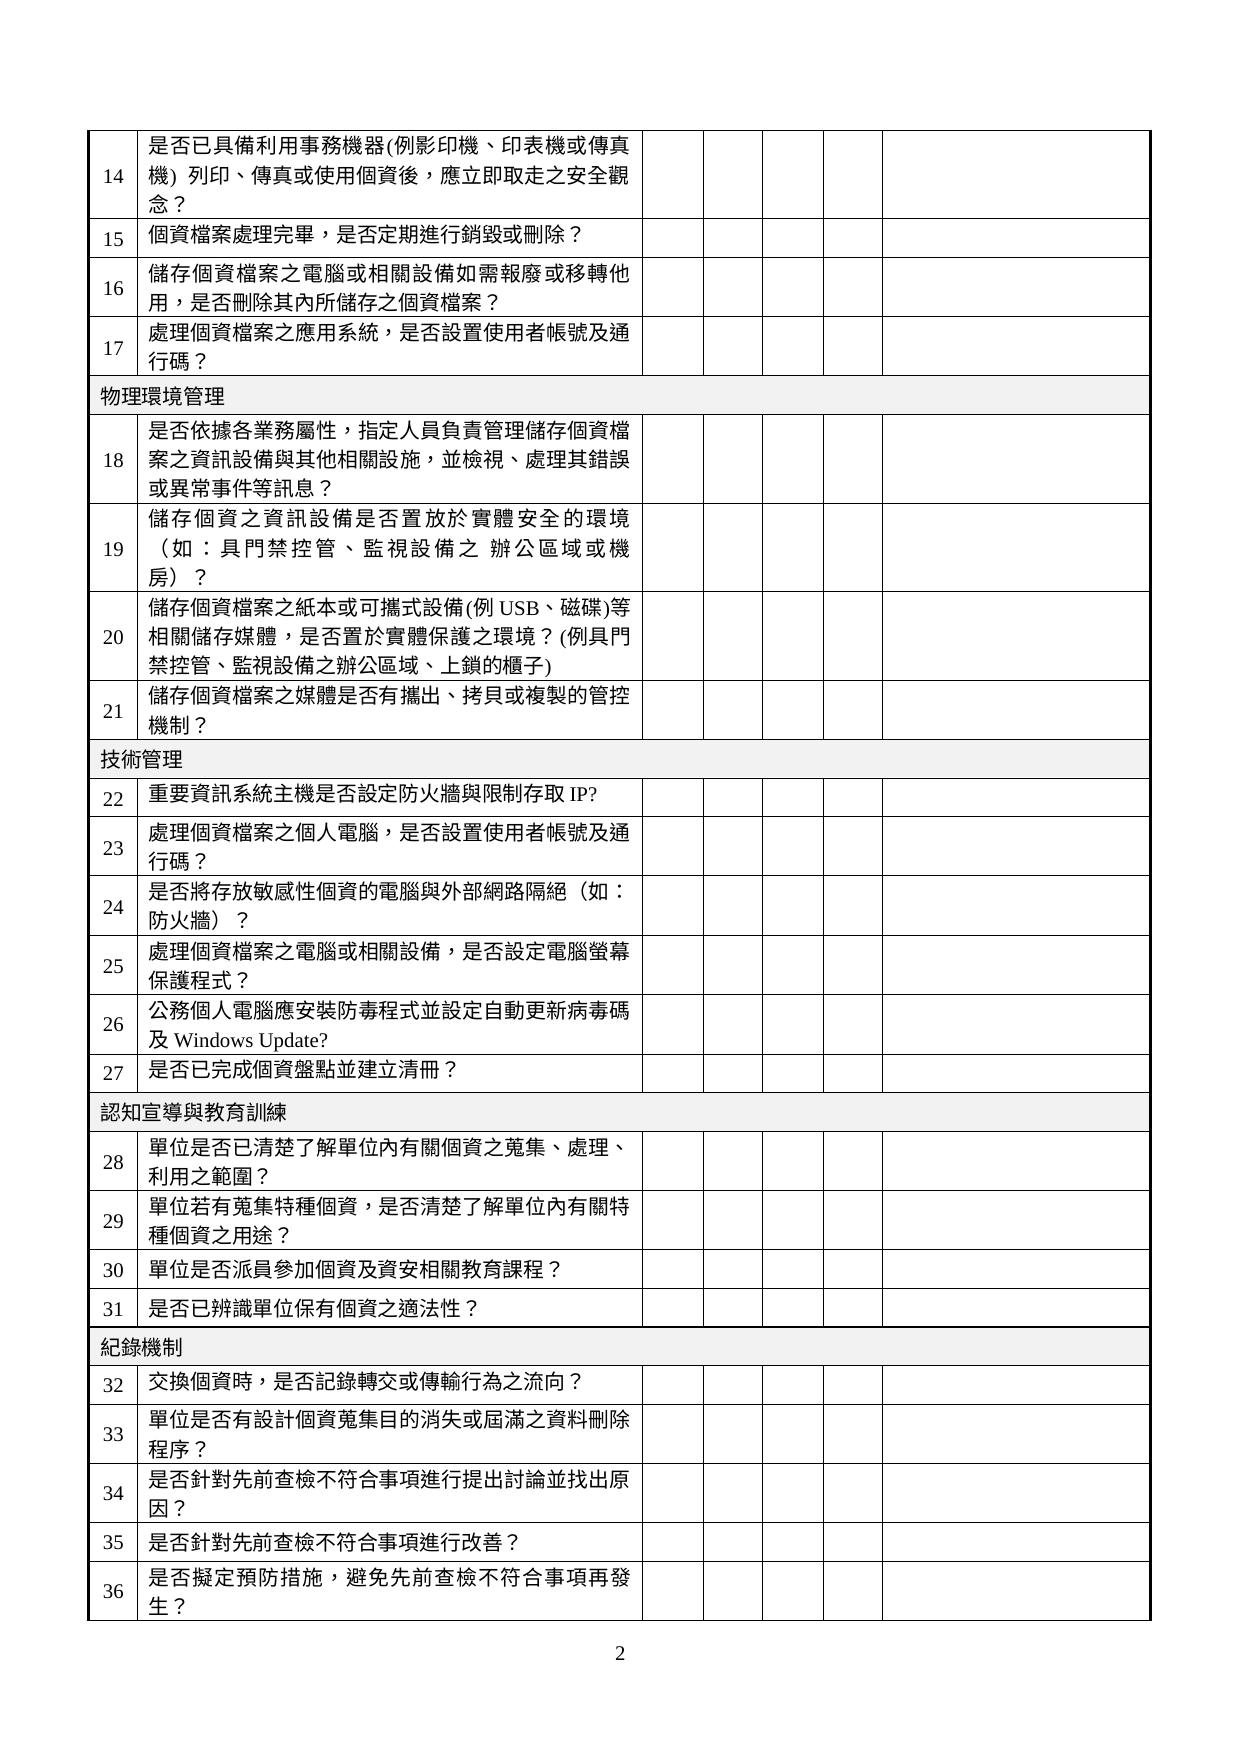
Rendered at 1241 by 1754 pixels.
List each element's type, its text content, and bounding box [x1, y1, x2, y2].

table_cell [643, 317, 703, 375]
table_cell 15 [90, 219, 137, 257]
table_cell [643, 1250, 703, 1288]
table_cell [883, 504, 1149, 591]
table_cell 單位若有蒐集特種個資，是否清楚了解單位內有關特種個資之用途？ [138, 1191, 642, 1249]
table_cell [883, 317, 1149, 375]
table_cell [763, 1405, 823, 1463]
table_cell 物理環境管理 [90, 376, 1149, 414]
table_cell 認知宣導與教育訓練 [90, 1093, 1149, 1131]
table_cell 21 [90, 681, 137, 739]
table_cell [883, 681, 1149, 739]
table_cell 17 [90, 317, 137, 375]
table_cell [883, 219, 1149, 257]
table_cell [643, 1366, 703, 1403]
table_cell [643, 876, 703, 935]
table_cell [763, 1289, 823, 1326]
table_cell 儲存個資檔案之紙本或可攜式設備(例 USB、磁碟)等相關儲存媒體，是否置於實體保護之環境？(例具門禁控管、監視設備之辦公區域、上鎖的櫃子) [138, 592, 642, 679]
table_cell [643, 995, 703, 1053]
table_cell [763, 415, 823, 502]
table_cell [824, 1191, 882, 1249]
table_cell [883, 779, 1149, 816]
table_cell [824, 219, 882, 257]
table_cell 交換個資時，是否記錄轉交或傳輸行為之流向？ [138, 1366, 642, 1403]
table_cell [704, 131, 762, 218]
table_cell 25 [90, 936, 137, 994]
table_cell [763, 681, 823, 739]
table_cell 19 [90, 504, 137, 591]
table_cell [704, 995, 762, 1053]
table_cell 31 [90, 1289, 137, 1326]
table_cell 是否針對先前查檢不符合事項進行提出討論並找出原因？ [138, 1464, 642, 1522]
table_cell 重要資訊系統主機是否設定防火牆與限制存取IP? [138, 779, 642, 816]
table_cell [883, 131, 1149, 218]
table_cell [704, 779, 762, 816]
table_cell [824, 1289, 882, 1326]
table_cell [643, 592, 703, 679]
table_cell 儲存個資檔案之電腦或相關設備如需報廢或移轉他用，是否刪除其內所儲存之個資檔案？ [138, 258, 642, 316]
table_cell [824, 1464, 882, 1522]
table_cell [763, 258, 823, 316]
table_cell 20 [90, 592, 137, 679]
table_cell [824, 817, 882, 875]
table_cell 14 [90, 131, 137, 218]
table_cell [883, 876, 1149, 935]
table_cell 16 [90, 258, 137, 316]
table_cell [643, 1464, 703, 1522]
table_cell [883, 995, 1149, 1053]
table_cell [763, 1132, 823, 1190]
table_cell [824, 1523, 882, 1561]
table_cell [883, 1464, 1149, 1522]
table_cell 處理個資檔案之應用系統，是否設置使用者帳號及通行碼？ [138, 317, 642, 375]
table_cell 公務個人電腦應安裝防毒程式並設定自動更新病毒碼及Windows Update? [138, 995, 642, 1053]
table_cell 單位是否已清楚了解單位內有關個資之蒐集、處理、利用之範圍？ [138, 1132, 642, 1190]
table_cell [643, 1289, 703, 1326]
table_cell [824, 592, 882, 679]
table_cell [704, 504, 762, 591]
table_cell [883, 1562, 1149, 1620]
table_cell 儲存個資之資訊設備是否置放於實體安全的環境（如：具門禁控管、監視設備之 辦公區域或機房）？ [138, 504, 642, 591]
table_cell [824, 1055, 882, 1092]
table_cell [763, 779, 823, 816]
table_cell [824, 876, 882, 935]
table_cell 是否已辨識單位保有個資之適法性？ [138, 1289, 642, 1326]
table_cell 35 [90, 1523, 137, 1561]
table_cell [824, 1250, 882, 1288]
table_cell 34 [90, 1464, 137, 1522]
table_cell 22 [90, 779, 137, 816]
table_cell [824, 779, 882, 816]
table_cell [763, 592, 823, 679]
table_cell 26 [90, 995, 137, 1053]
table_cell [763, 317, 823, 375]
table_cell [824, 1132, 882, 1190]
table_cell [643, 131, 703, 218]
table_cell [643, 1523, 703, 1561]
table_cell [643, 1055, 703, 1092]
table_cell 23 [90, 817, 137, 875]
table_cell [704, 1523, 762, 1561]
table_cell [643, 779, 703, 816]
table_cell [643, 1405, 703, 1463]
table_cell [763, 131, 823, 218]
table_cell 18 [90, 415, 137, 502]
table_cell [763, 1562, 823, 1620]
table_cell [883, 258, 1149, 316]
table_cell [824, 1562, 882, 1620]
table_cell 是否依據各業務屬性，指定人員負責管理儲存個資檔案之資訊設備與其他相關設施，並檢視、處理其錯誤或異常事件等訊息？ [138, 415, 642, 502]
table_cell 30 [90, 1250, 137, 1288]
table_cell 是否擬定預防措施，避免先前查檢不符合事項再發生？ [138, 1562, 642, 1620]
table_cell 28 [90, 1132, 137, 1190]
table_cell [824, 504, 882, 591]
table_cell 27 [90, 1055, 137, 1092]
table_cell [824, 131, 882, 218]
table_cell [763, 1523, 823, 1561]
table_cell 處理個資檔案之電腦或相關設備，是否設定電腦螢幕保護程式？ [138, 936, 642, 994]
table_cell 個資檔案處理完畢，是否定期進行銷毀或刪除？ [138, 219, 642, 257]
table_cell [704, 1250, 762, 1288]
table_cell [704, 1405, 762, 1463]
table_cell [704, 681, 762, 739]
table_cell 32 [90, 1366, 137, 1403]
table_cell [704, 1191, 762, 1249]
table_cell [704, 592, 762, 679]
table_cell [824, 995, 882, 1053]
table_cell [824, 936, 882, 994]
table_cell [763, 1366, 823, 1403]
table_cell 單位是否有設計個資蒐集目的消失或屆滿之資料刪除程序？ [138, 1405, 642, 1463]
table_cell [883, 1366, 1149, 1403]
table_cell 是否已具備利用事務機器(例影印機、印表機或傳真機) 列印、傳真或使用個資後，應立即取走之安全觀念？ [138, 131, 642, 218]
table_cell [883, 817, 1149, 875]
table_cell [883, 592, 1149, 679]
table_cell [704, 1562, 762, 1620]
table_cell [763, 504, 823, 591]
table_cell [704, 876, 762, 935]
table_cell [824, 1366, 882, 1403]
table_cell [763, 1055, 823, 1092]
table_cell [763, 1464, 823, 1522]
table_cell 是否將存放敏感性個資的電腦與外部網路隔絕（如：防火牆）？ [138, 876, 642, 935]
table_cell 技術管理 [90, 740, 1149, 777]
table_cell [824, 681, 882, 739]
table_cell [643, 1132, 703, 1190]
table_cell [704, 1132, 762, 1190]
table_cell [643, 504, 703, 591]
table_cell [883, 1132, 1149, 1190]
table_cell 24 [90, 876, 137, 935]
table_cell [883, 1523, 1149, 1561]
table_cell 單位是否派員參加個資及資安相關教育課程？ [138, 1250, 642, 1288]
table_cell [704, 317, 762, 375]
table_cell [824, 415, 882, 502]
table_cell [824, 258, 882, 316]
table_cell [763, 995, 823, 1053]
table_cell 儲存個資檔案之媒體是否有攜出、拷貝或複製的管控機制？ [138, 681, 642, 739]
table_cell [824, 317, 882, 375]
table_cell 29 [90, 1191, 137, 1249]
table_cell [763, 219, 823, 257]
table_cell [704, 817, 762, 875]
table_cell [643, 258, 703, 316]
table_cell [883, 1055, 1149, 1092]
table_cell 36 [90, 1562, 137, 1620]
table_cell [763, 1250, 823, 1288]
table_cell [643, 415, 703, 502]
table_cell [643, 817, 703, 875]
table_cell [643, 1191, 703, 1249]
table_cell [763, 817, 823, 875]
table_cell 處理個資檔案之個人電腦，是否設置使用者帳號及通行碼？ [138, 817, 642, 875]
table_cell [704, 1055, 762, 1092]
table_cell 是否針對先前查檢不符合事項進行改善？ [138, 1523, 642, 1561]
table_cell 紀錄機制 [90, 1328, 1149, 1365]
table_cell [763, 1191, 823, 1249]
table_cell [704, 258, 762, 316]
table_cell [883, 1250, 1149, 1288]
table_cell [883, 1191, 1149, 1249]
table_cell [643, 1562, 703, 1620]
table_cell [763, 876, 823, 935]
table_cell [704, 936, 762, 994]
table_cell [643, 681, 703, 739]
table_cell [883, 1289, 1149, 1326]
table_cell [883, 1405, 1149, 1463]
table_cell [883, 415, 1149, 502]
table_cell [824, 1405, 882, 1463]
table_cell [704, 219, 762, 257]
table_cell [883, 936, 1149, 994]
table_cell [704, 415, 762, 502]
table_cell 是否已完成個資盤點並建立清冊？ [138, 1055, 642, 1092]
table_cell [643, 936, 703, 994]
table_cell [704, 1464, 762, 1522]
table_cell [643, 219, 703, 257]
table_cell [704, 1289, 762, 1326]
table_cell [704, 1366, 762, 1403]
table_cell [763, 936, 823, 994]
table_cell 33 [90, 1405, 137, 1463]
